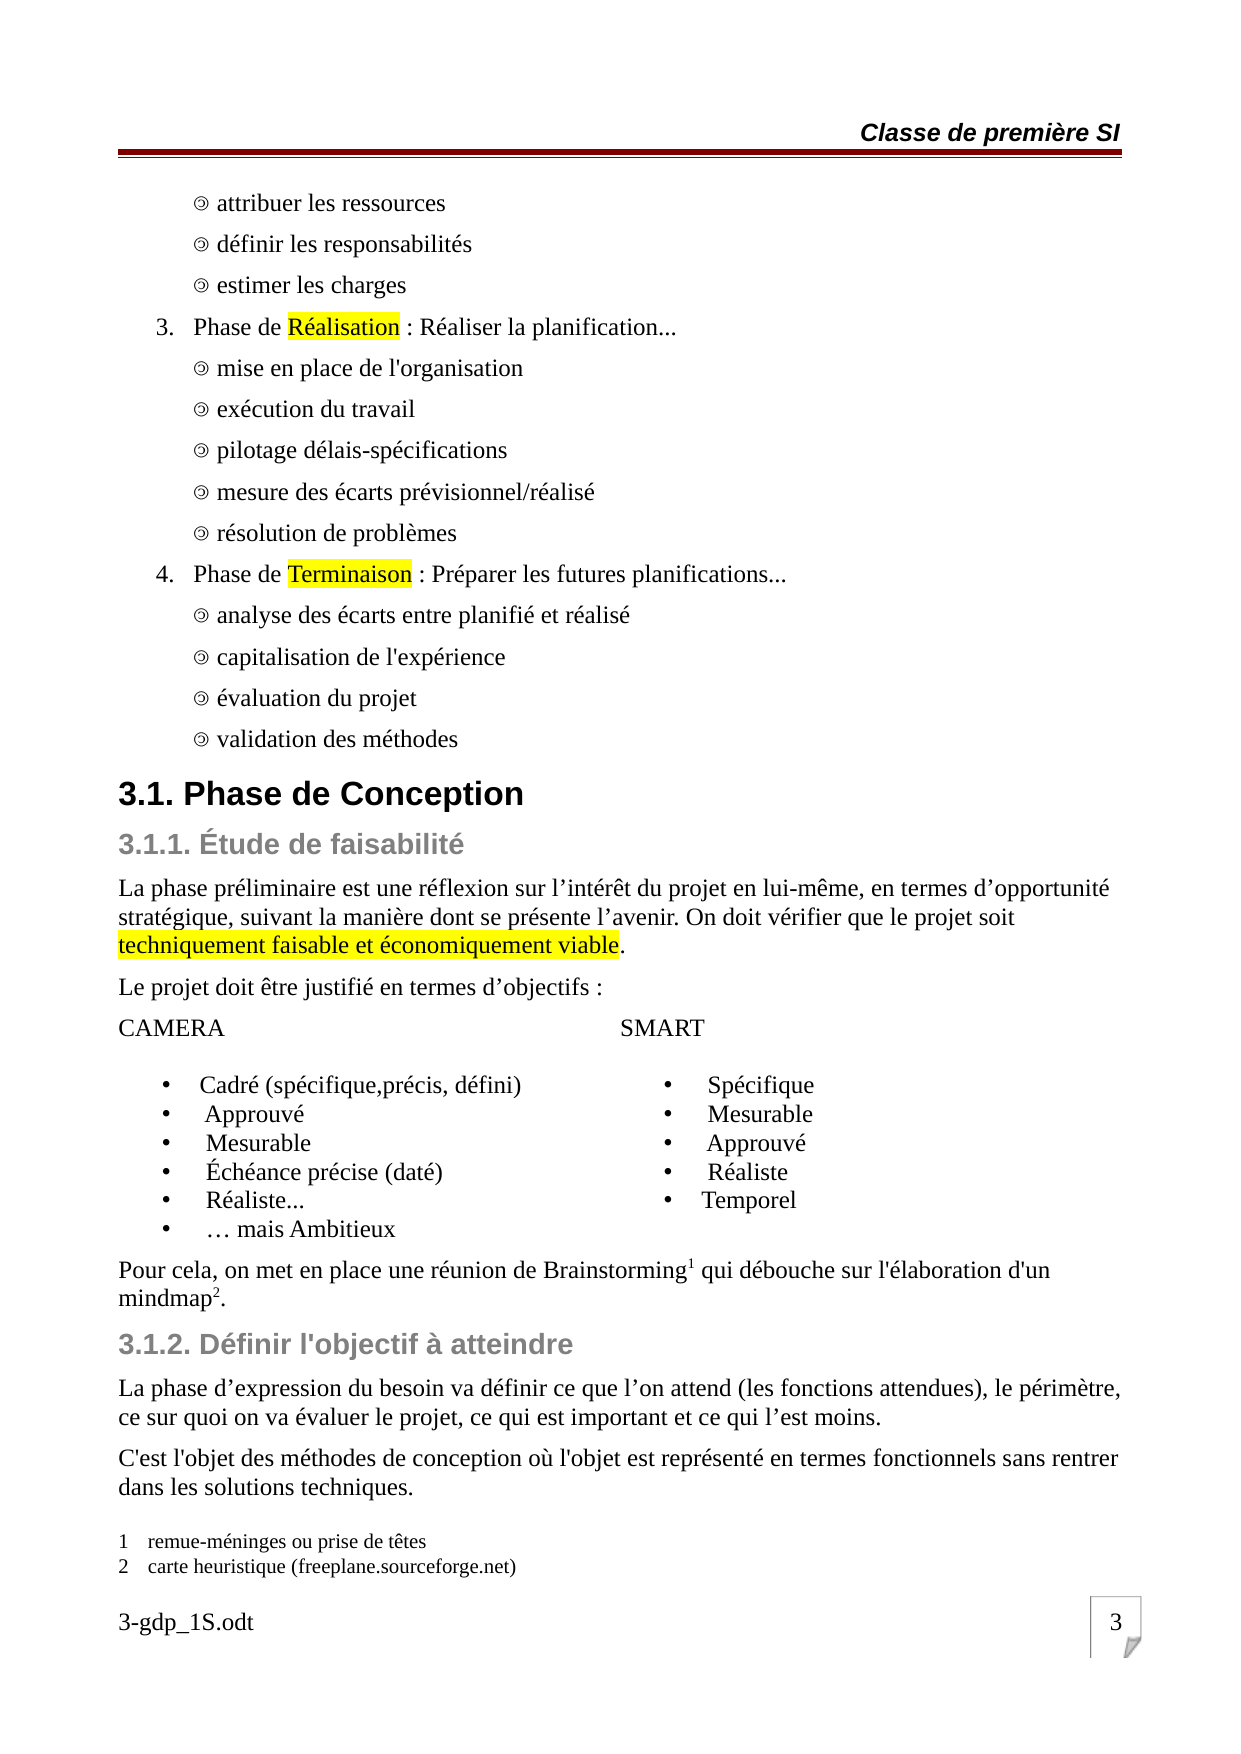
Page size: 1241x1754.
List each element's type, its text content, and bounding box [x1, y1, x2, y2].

list  capitalisation de l'expérience [156, 642, 1122, 670]
text La phase d’expression du besoin va définir ce que l’on attend (les fonctions attendues), le périmètre, ce sur quoi on va évaluer le projet, ce qui est important et ce qui l’est moins. [118, 1373, 1122, 1430]
text C'est l'objet des méthodes de conception où l'objet est représenté en termes fonctionnels sans rentrer dans les solutions techniques. [118, 1443, 1122, 1500]
list Phase de Réalisation : Réaliser la planification... [156, 312, 1122, 340]
table_header CAMERA Cadré (spécifique,précis, défini) Approuvé Mesurable Échéance précise (daté) Réaliste... … mais Ambitieux [118, 1013, 620, 1243]
list  mise en place de l'organisation [156, 353, 1122, 382]
text Pour cela, on met en place une réunion de Brainstorming qui débouche sur l'élaboration d'un mindmap. [118, 1255, 1122, 1312]
text Le projet doit être justifié en termes d’objectifs : [118, 972, 1122, 1000]
list  mesure des écarts prévisionnel/réalisé [156, 477, 1122, 505]
text carte heuristique (freeplane.sourceforge.net) [118, 1553, 1122, 1578]
list  évaluation du projet [156, 683, 1122, 712]
list Phase de Terminaison : Préparer les futures planifications... [156, 559, 1122, 588]
list  analyse des écarts entre planifié et réalisé [156, 600, 1122, 629]
text La phase préliminaire est une réflexion sur l’intérêt du projet en lui-même, en termes d’opportunité stratégique, suivant la manière dont se présente l’avenir. On doit vérifier que le projet soit techniquement faisable et économiquement viable. [118, 873, 1122, 959]
list  exécution du travail [156, 394, 1122, 423]
list  définir les responsabilités [156, 229, 1122, 258]
list  résolution de problèmes [156, 518, 1122, 547]
list  attribuer les ressources [156, 188, 1122, 217]
subtitle 3.1.1. Étude de faisabilité [118, 827, 1122, 860]
list  estimer les charges [156, 270, 1122, 299]
table_header SMART Spécifique Mesurable Approuvé Réaliste Temporel [620, 1013, 1122, 1243]
subtitle 3.1.2. Définir l'objectif à atteindre [118, 1327, 1122, 1360]
list  pilotage délais-spécifications [156, 435, 1122, 464]
subtitle 3.1. Phase de Conception [118, 774, 1122, 812]
list  validation des méthodes [156, 724, 1122, 753]
text remue-méninges ou prise de têtes [118, 1529, 1122, 1553]
